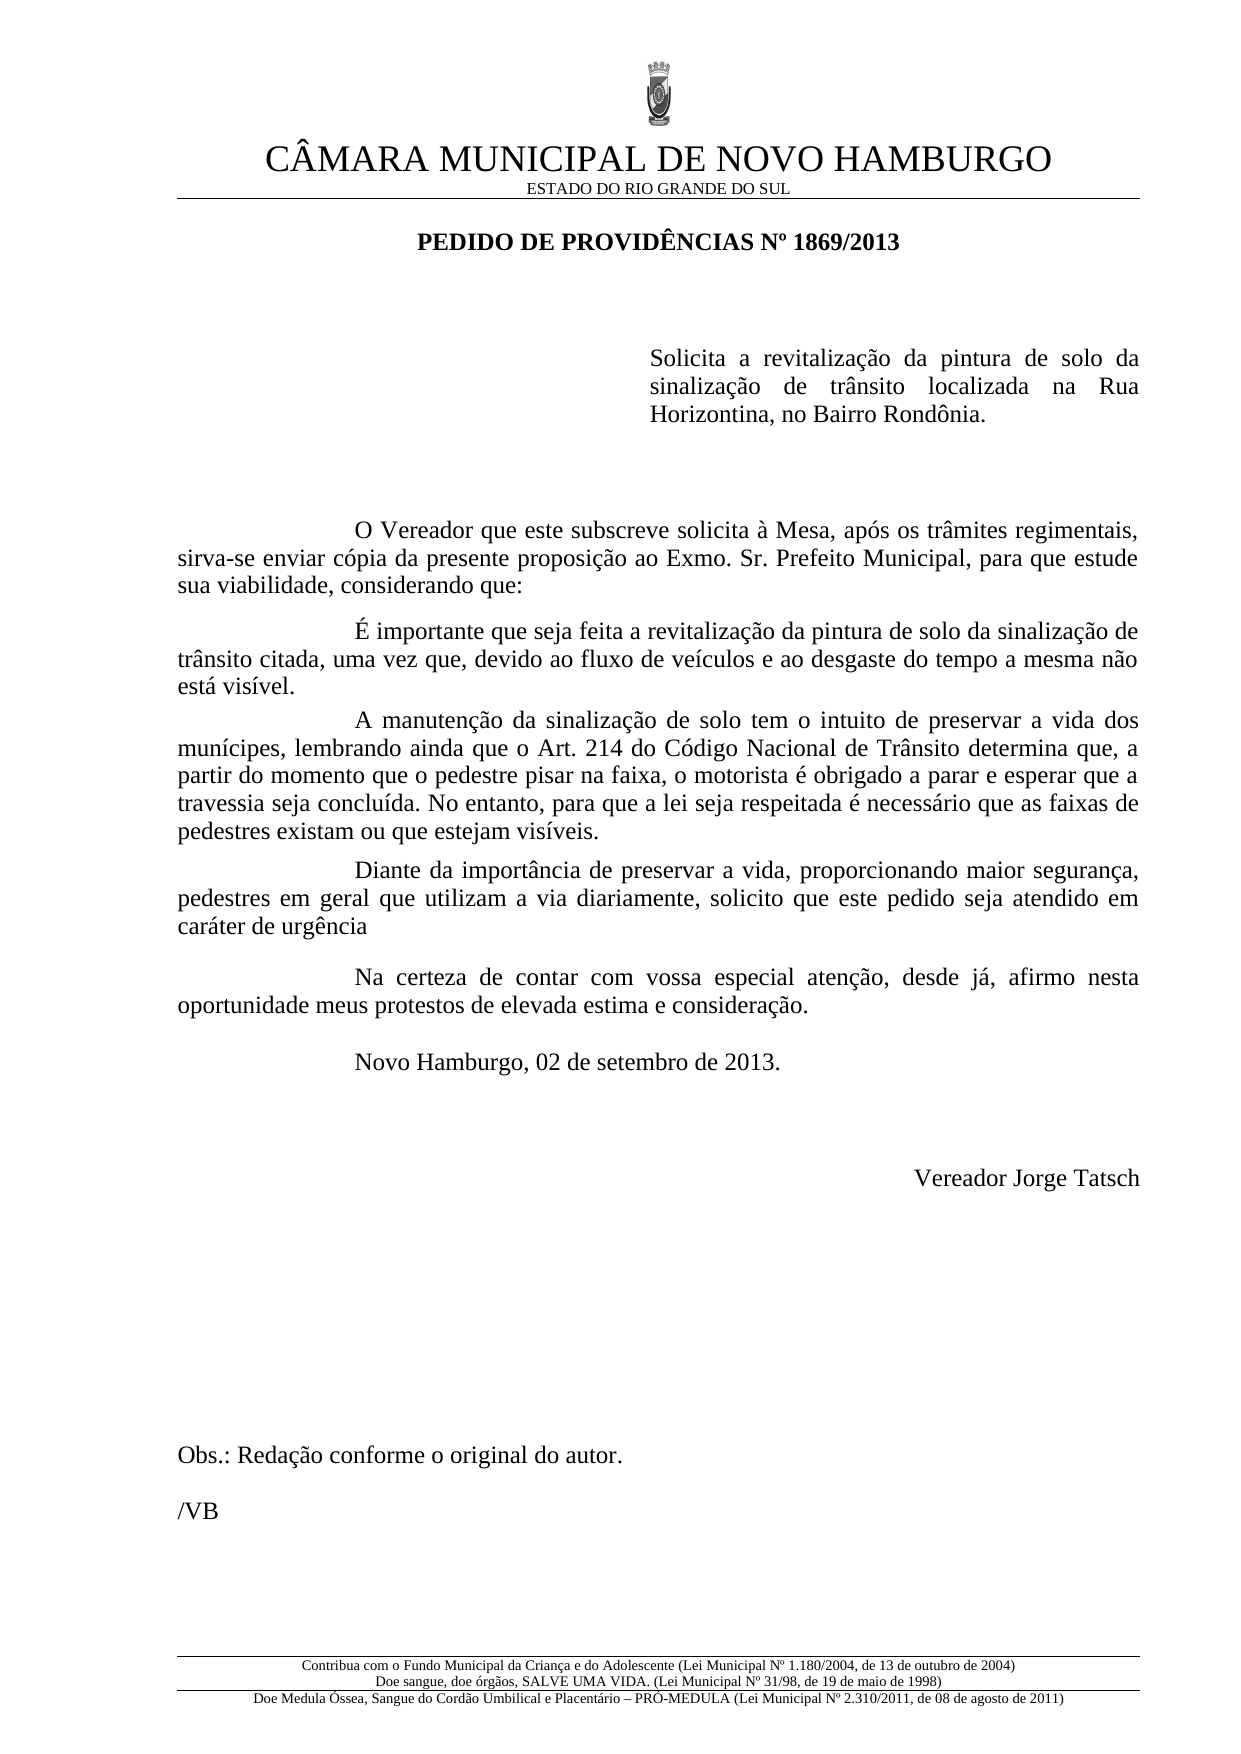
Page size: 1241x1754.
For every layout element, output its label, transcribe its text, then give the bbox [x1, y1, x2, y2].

text Solicita a revitalização da pintura de solo da sinalização de trânsito localizada na Rua Horizontina, no Bairro Rondônia. [649, 344, 1140, 428]
text Obs.: Redação conforme o original do autor. [177, 1442, 1140, 1469]
text Novo Hamburgo, 02 de setembro de 2013. [177, 1048, 1140, 1076]
text /VB [177, 1497, 1140, 1525]
text Na certeza de contar com vossa especial atenção, desde já, afirmo nesta oportunidade meus protestos de elevada estima e consideração. [177, 963, 1140, 1019]
text Vereador Jorge Tatsch [177, 1164, 1140, 1192]
text A manutenção da sinalização de solo tem o intuito de preservar a vida dos munícipes, lembrando ainda que o Art. 214 do Código Nacional de Trânsito determina que, a partir do momento que o pedestre pisar na faixa, o motorista é obrigado a parar e esperar que a travessia seja concluída. No entanto, para que a lei seja respeitada é necessário que as faixas de pedestres existam ou que estejam visíveis. [177, 706, 1140, 845]
text O Vereador que este subscreve solicita à Mesa, após os trâmites regimentais, sirva-se enviar cópia da presente proposição ao Exmo. Sr. Prefeito Municipal, para que estude sua viabilidade, considerando que: [177, 516, 1140, 599]
text É importante que seja feita a revitalização da pintura de solo da sinalização de trânsito citada, uma vez que, devido ao fluxo de veículos e ao desgaste do tempo a mesma não está visível. [177, 617, 1140, 700]
text PEDIDO DE PROVIDÊNCIAS Nº 1869/2013 [177, 228, 1140, 256]
text Diante da importância de preservar a vida, proporcionando maior segurança, pedestres em geral que utilizam a via diariamente, solicito que este pedido seja atendido em caráter de urgência [177, 857, 1140, 940]
